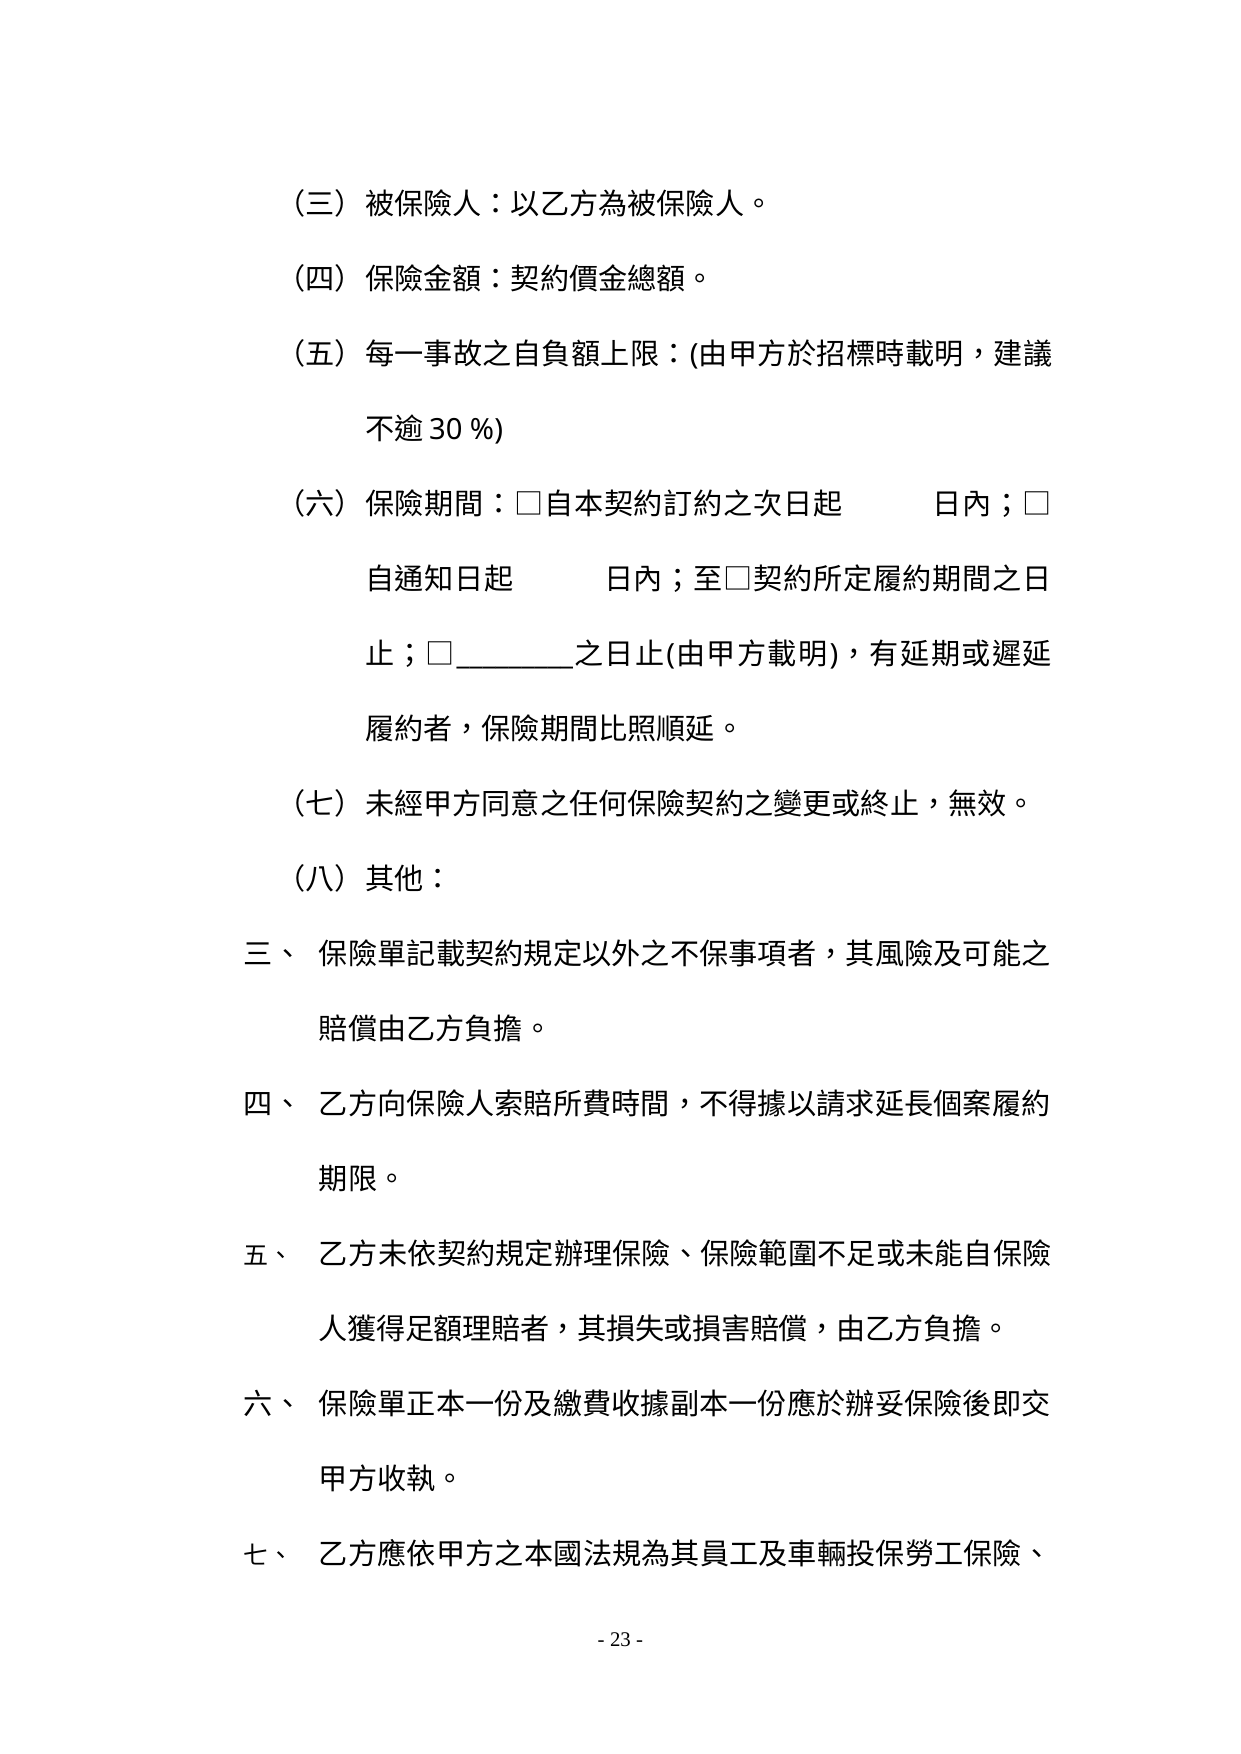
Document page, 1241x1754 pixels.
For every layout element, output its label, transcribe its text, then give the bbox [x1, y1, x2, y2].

list 保險金額：契約價金總額。 [276, 239, 1053, 314]
list 保險單正本一份及繳費收據副本一份應於辦妥保險後即交甲方收執。 [244, 1364, 1053, 1514]
list 每一事故之自負額上限：(由甲方於招標時載明，建議不逾30 %) [276, 314, 1053, 464]
list 乙方應依甲方之本國法規為其員工及車輛投保勞工保險、 [244, 1514, 1053, 1589]
list 乙方向保險人索賠所費時間，不得據以請求延長個案履約期限。 [244, 1064, 1053, 1214]
list 保險單記載契約規定以外之不保事項者，其風險及可能之賠償由乙方負擔。 [244, 914, 1053, 1064]
list 其他： [276, 839, 1053, 914]
list 被保險人：以乙方為被保險人。 [276, 164, 1053, 239]
list 乙方未依契約規定辦理保險、保險範圍不足或未能自保險人獲得足額理賠者，其損失或損害賠償，由乙方負擔。 [244, 1214, 1053, 1364]
list 保險期間：□自本契約訂約之次日起 日內；□自通知日起 日內；至□契約所定履約期間之日止；□_________之日止(由甲方載明)，有延期或遲延履約者，保險期間比照順延。 [276, 464, 1053, 764]
list 未經甲方同意之任何保險契約之變更或終止，無效。 [276, 764, 1053, 839]
